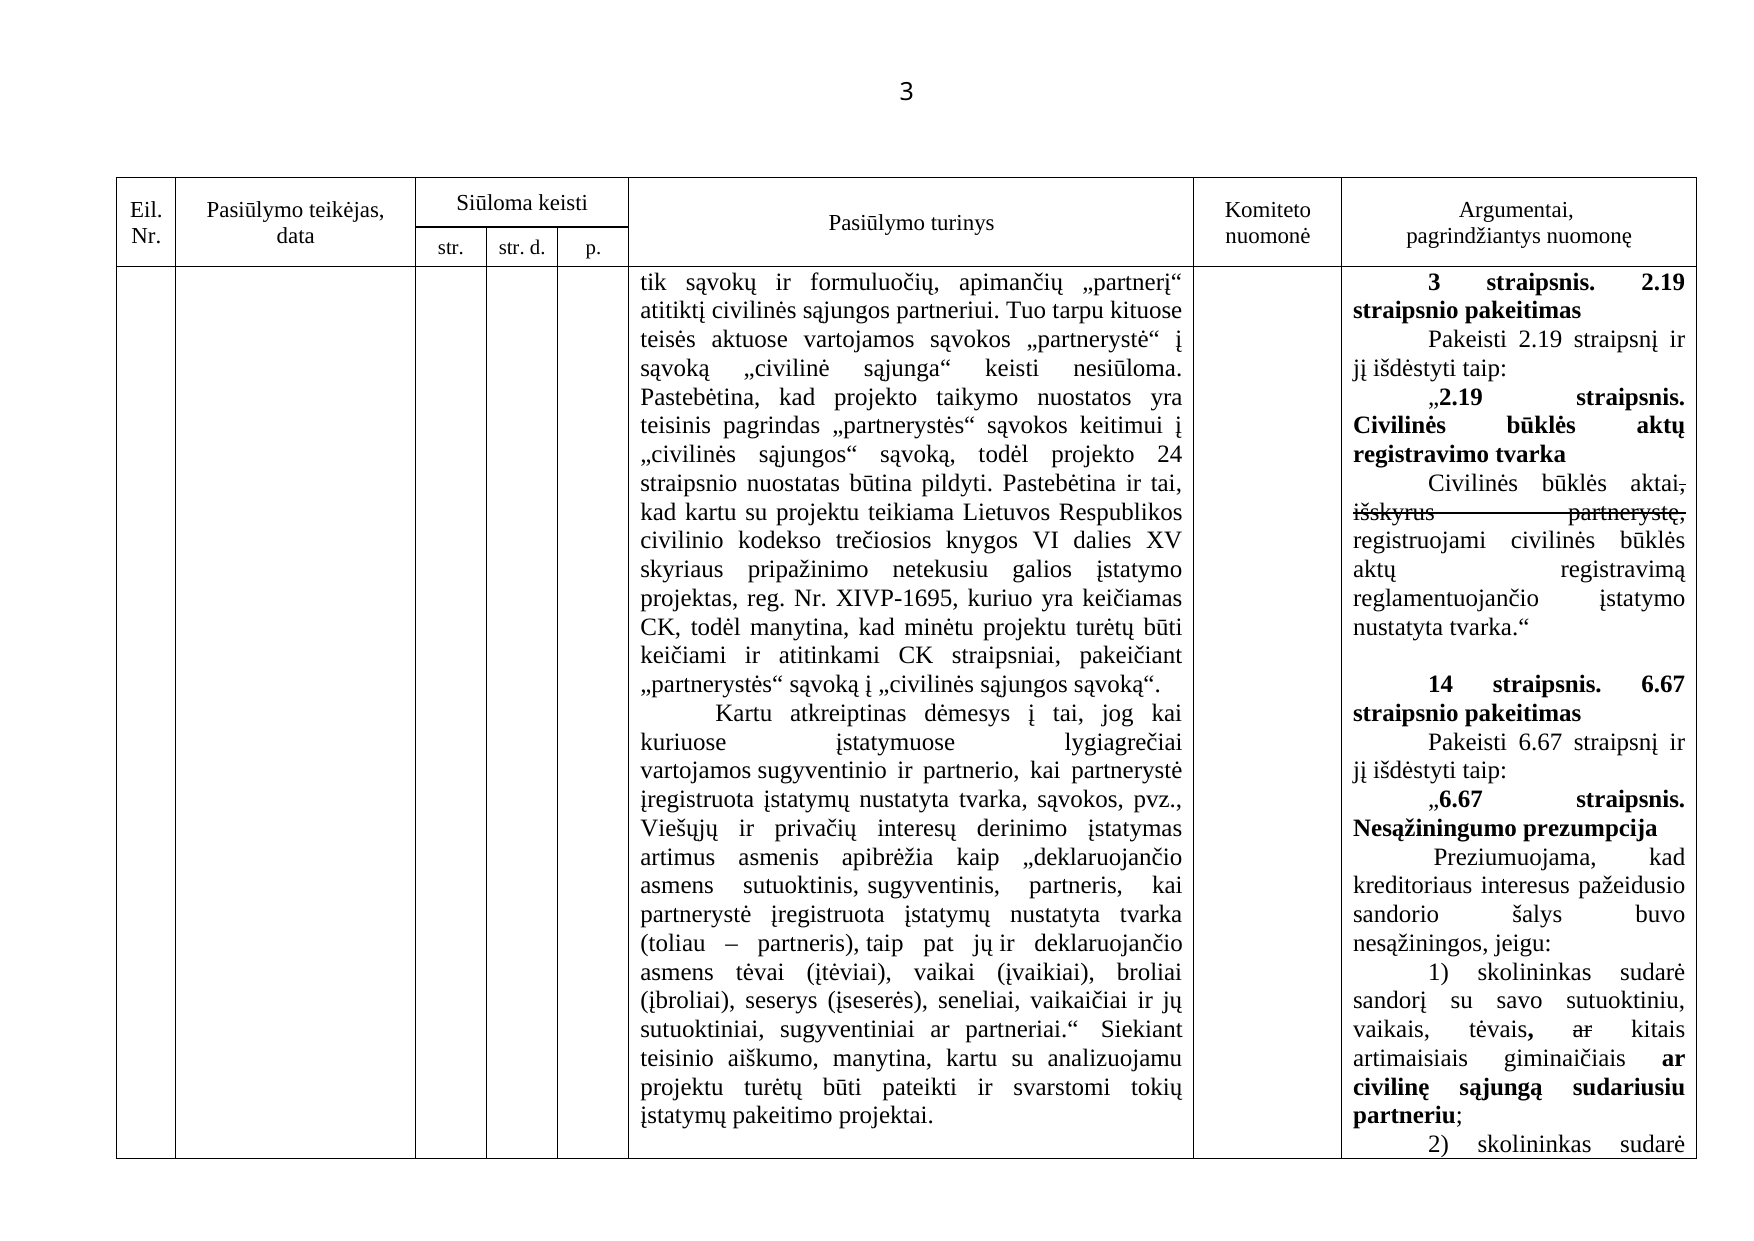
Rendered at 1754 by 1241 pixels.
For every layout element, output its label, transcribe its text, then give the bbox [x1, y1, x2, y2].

table_header Pasiūlymo teikėjas, data [176, 178, 415, 266]
table_cell [1194, 267, 1341, 1158]
table_cell [416, 267, 486, 1158]
table_header Eil. Nr. [117, 178, 175, 266]
table_cell [558, 267, 628, 1158]
table_cell tik sąvokų ir formuluočių, apimančių „partnerį“ atitiktį civilinės sąjungos partneriui. Tuo tarpu kituose teisės aktuose vartojamos sąvokos „partnerystė“ į sąvoką „civilinė sąjunga“ keisti nesiūloma. Pastebėtina, kad projekto taikymo nuostatos yra teisinis pagrindas „partnerystės“ sąvokos keitimui į „civilinės sąjungos“ sąvoką, todėl projekto 24 straipsnio nuostatas būtina pildyti. Pastebėtina ir tai, kad kartu su projektu teikiama Lietuvos Respublikos civilinio kodekso trečiosios knygos VI dalies XV skyriaus pripažinimo netekusiu galios įstatymo projektas, reg. Nr. XIVP-1695, kuriuo yra keičiamas CK, todėl manytina, kad minėtu projektu turėtų būti keičiami ir atitinkami CK straipsniai, pakeičiant „partnerystės“ sąvoką į „civilinės sąjungos sąvoką“. Kartu atkreiptinas dėmesys į tai, jog kai kuriuose įstatymuose lygiagrečiai vartojamos sugyventinio ir partnerio, kai partnerystė įregistruota įstatymų nustatyta tvarka, sąvokos, pvz., Viešųjų ir privačių interesų derinimo įstatymas artimus asmenis apibrėžia kaip „deklaruojančio asmens sutuoktinis, sugyventinis, partneris, kai partnerystė įregistruota įstatymų nustatyta tvarka (toliau – partneris), taip pat jų ir deklaruojančio asmens tėvai (įtėviai), vaikai (įvaikiai), broliai (įbroliai), seserys (įseserės), seneliai, vaikaičiai ir jų sutuoktiniai, sugyventiniai ar partneriai.“ Siekiant teisinio aiškumo, manytina, kartu su analizuojamu projektu turėtų būti pateikti ir svarstomi tokių įstatymų pakeitimo projektai. [629, 267, 1193, 1158]
table_cell str. [416, 228, 486, 266]
table_cell 3 straipsnis. 2.19 straipsnio pakeitimas Pakeisti 2.19 straipsnį ir jį išdėstyti taip: „2.19 straipsnis. Civilinės būklės aktų registravimo tvarka Civilinės būklės aktai, išskyrus partnerystę, registruojami civilinės būklės aktų registravimą reglamentuojančio įstatymo nustatyta tvarka.“ 14 straipsnis. 6.67 straipsnio pakeitimas Pakeisti 6.67 straipsnį ir jį išdėstyti taip: „6.67 straipsnis. Nesąžiningumo prezumpcija Preziumuojama, kad kreditoriaus interesus pažeidusio sandorio šalys buvo nesąžiningos, jeigu: 1) skolininkas sudarė sandorį su savo sutuoktiniu, vaikais, tėvais, ar kitais artimaisiais giminaičiais ar civilinę sąjungą sudariusiu partneriu; 2) skolininkas sudarė [1342, 267, 1696, 1158]
table_header Komiteto nuomonė [1194, 178, 1341, 266]
table_cell p. [558, 228, 628, 266]
table_header Argumentai, pagrindžiantys nuomonę [1342, 178, 1696, 266]
table_cell str. d. [487, 228, 557, 266]
table_cell [117, 267, 175, 1158]
table_cell [176, 267, 415, 1158]
table_cell [487, 267, 557, 1158]
table_header Pasiūlymo turinys [629, 178, 1193, 266]
table_header Siūloma keisti [416, 178, 628, 226]
